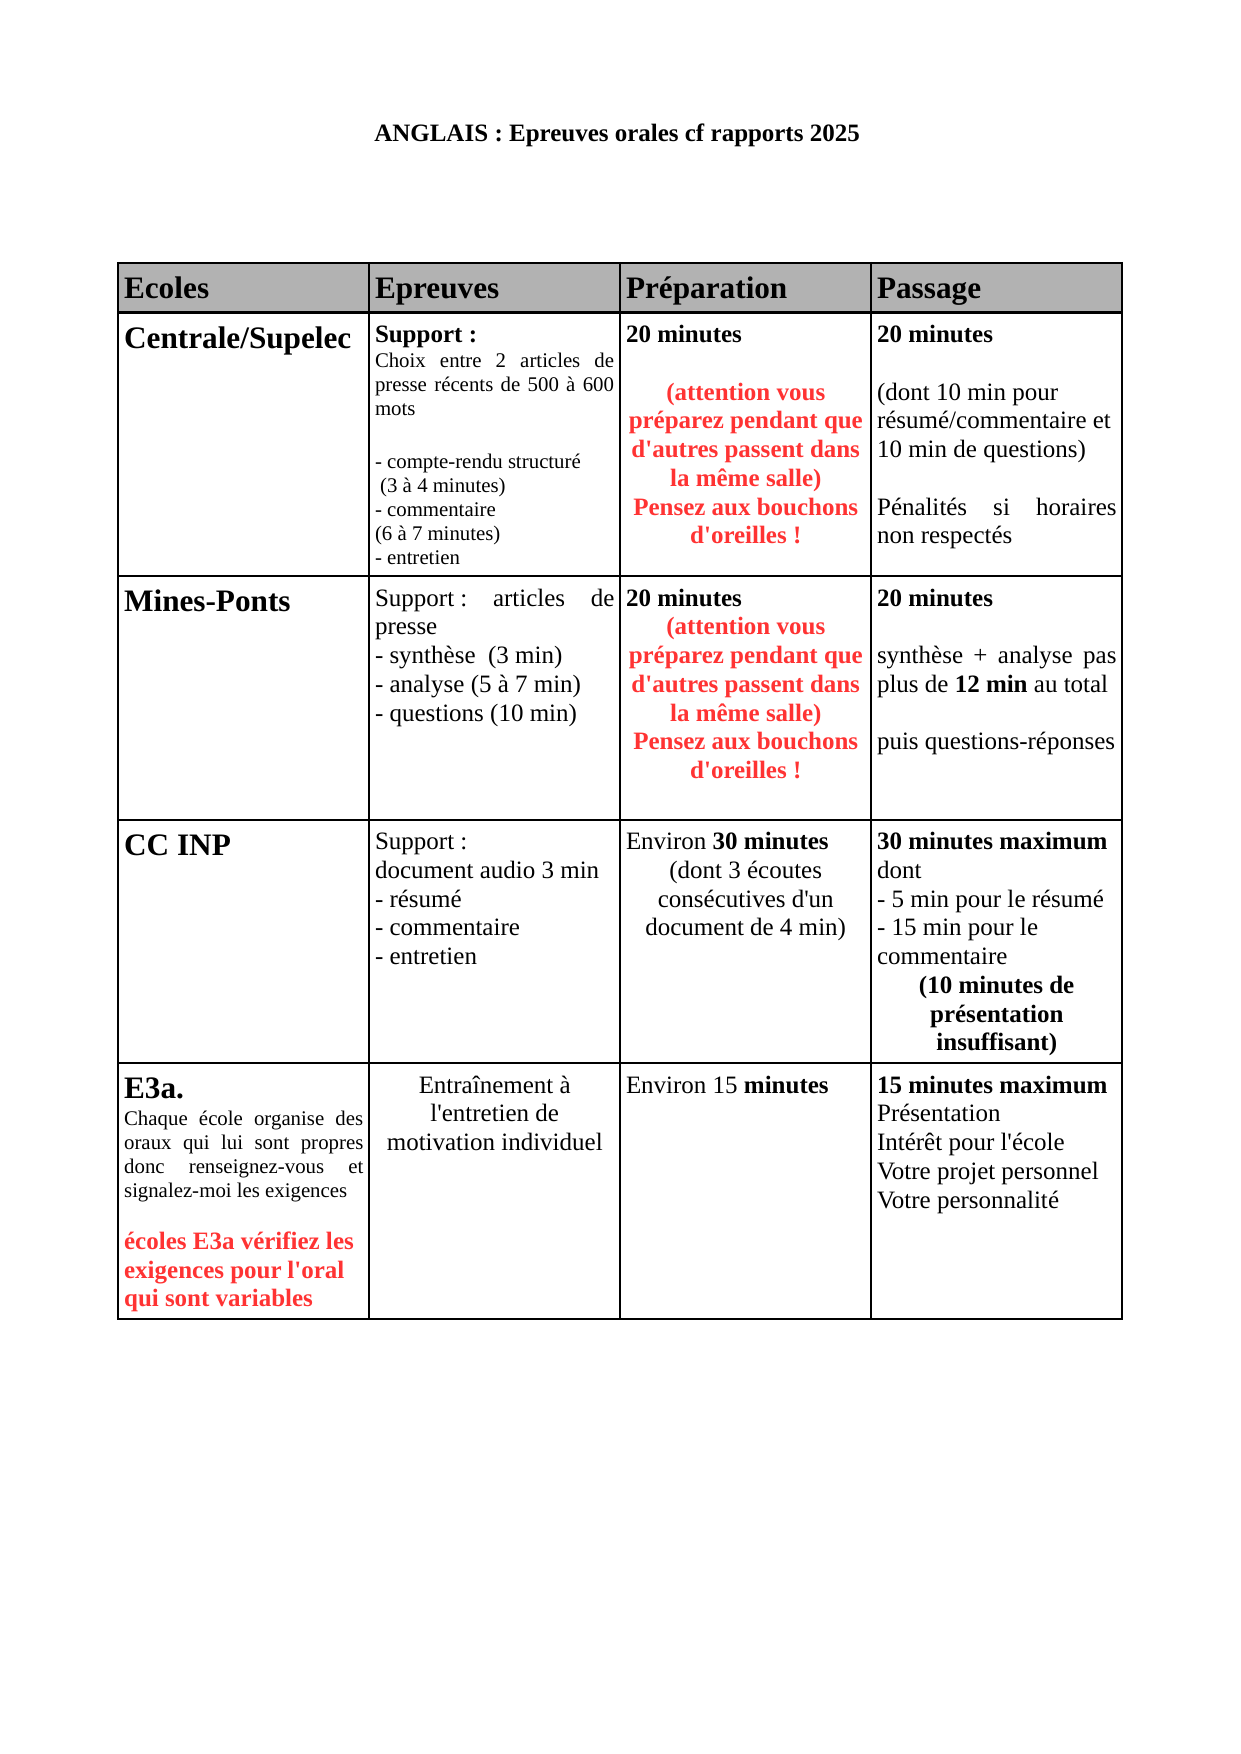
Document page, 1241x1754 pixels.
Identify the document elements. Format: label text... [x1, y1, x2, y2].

table_cell Mines-Ponts [119, 577, 368, 818]
table_cell 15 minutes maximum Présentation Intérêt pour l'école Votre projet personnel Votre personnalité [872, 1064, 1121, 1318]
table_cell Support : Choix entre 2 articles de presse récents de 500 à 600 mots - compte-rendu structuré (3 à 4 minutes) - commentaire (6 à 7 minutes) - entretien [370, 314, 619, 575]
text ANGLAIS : Epreuves orales cf rapports 2025 [118, 118, 1122, 147]
table_cell Support : articles de presse - synthèse (3 min) - analyse (5 à 7 min) - questions (10 min) [370, 577, 619, 818]
table_header Ecoles [119, 264, 368, 311]
table_cell Entraînement à l'entretien de motivation individuel [370, 1064, 619, 1318]
table_cell Support : document audio 3 min - résumé - commentaire - entretien [370, 821, 619, 1062]
table_cell 20 minutes (dont 10 min pour résumé/commentaire et 10 min de questions) Pénalités si horaires non respectés [872, 314, 1121, 575]
table_cell 20 minutes synthèse + analyse pas plus de 12 min au total puis questions-réponses [872, 577, 1121, 818]
table_cell Environ 30 minutes (dont 3 écoutes consécutives d'un document de 4 min) [621, 821, 870, 1062]
table_cell 20 minutes (attention vous préparez pendant que d'autres passent dans la même salle) Pensez aux bouchons d'oreilles ! [621, 314, 870, 575]
table_header Passage [872, 264, 1121, 311]
table_cell Environ 15 minutes [621, 1064, 870, 1318]
table_cell CC INP [119, 821, 368, 1062]
table_header Préparation [621, 264, 870, 311]
table_cell 20 minutes (attention vous préparez pendant que d'autres passent dans la même salle) Pensez aux bouchons d'oreilles ! [621, 577, 870, 818]
table_header Epreuves [370, 264, 619, 311]
table_cell Centrale/Supelec [119, 314, 368, 575]
table_cell 30 minutes maximum dont - 5 min pour le résumé - 15 min pour le commentaire (10 minutes de présentation insuffisant) [872, 821, 1121, 1062]
table_cell E3a. Chaque école organise des oraux qui lui sont propres donc renseignez-vous et signalez-moi les exigences écoles E3a vérifiez les exigences pour l'oral qui sont variables [119, 1064, 368, 1318]
